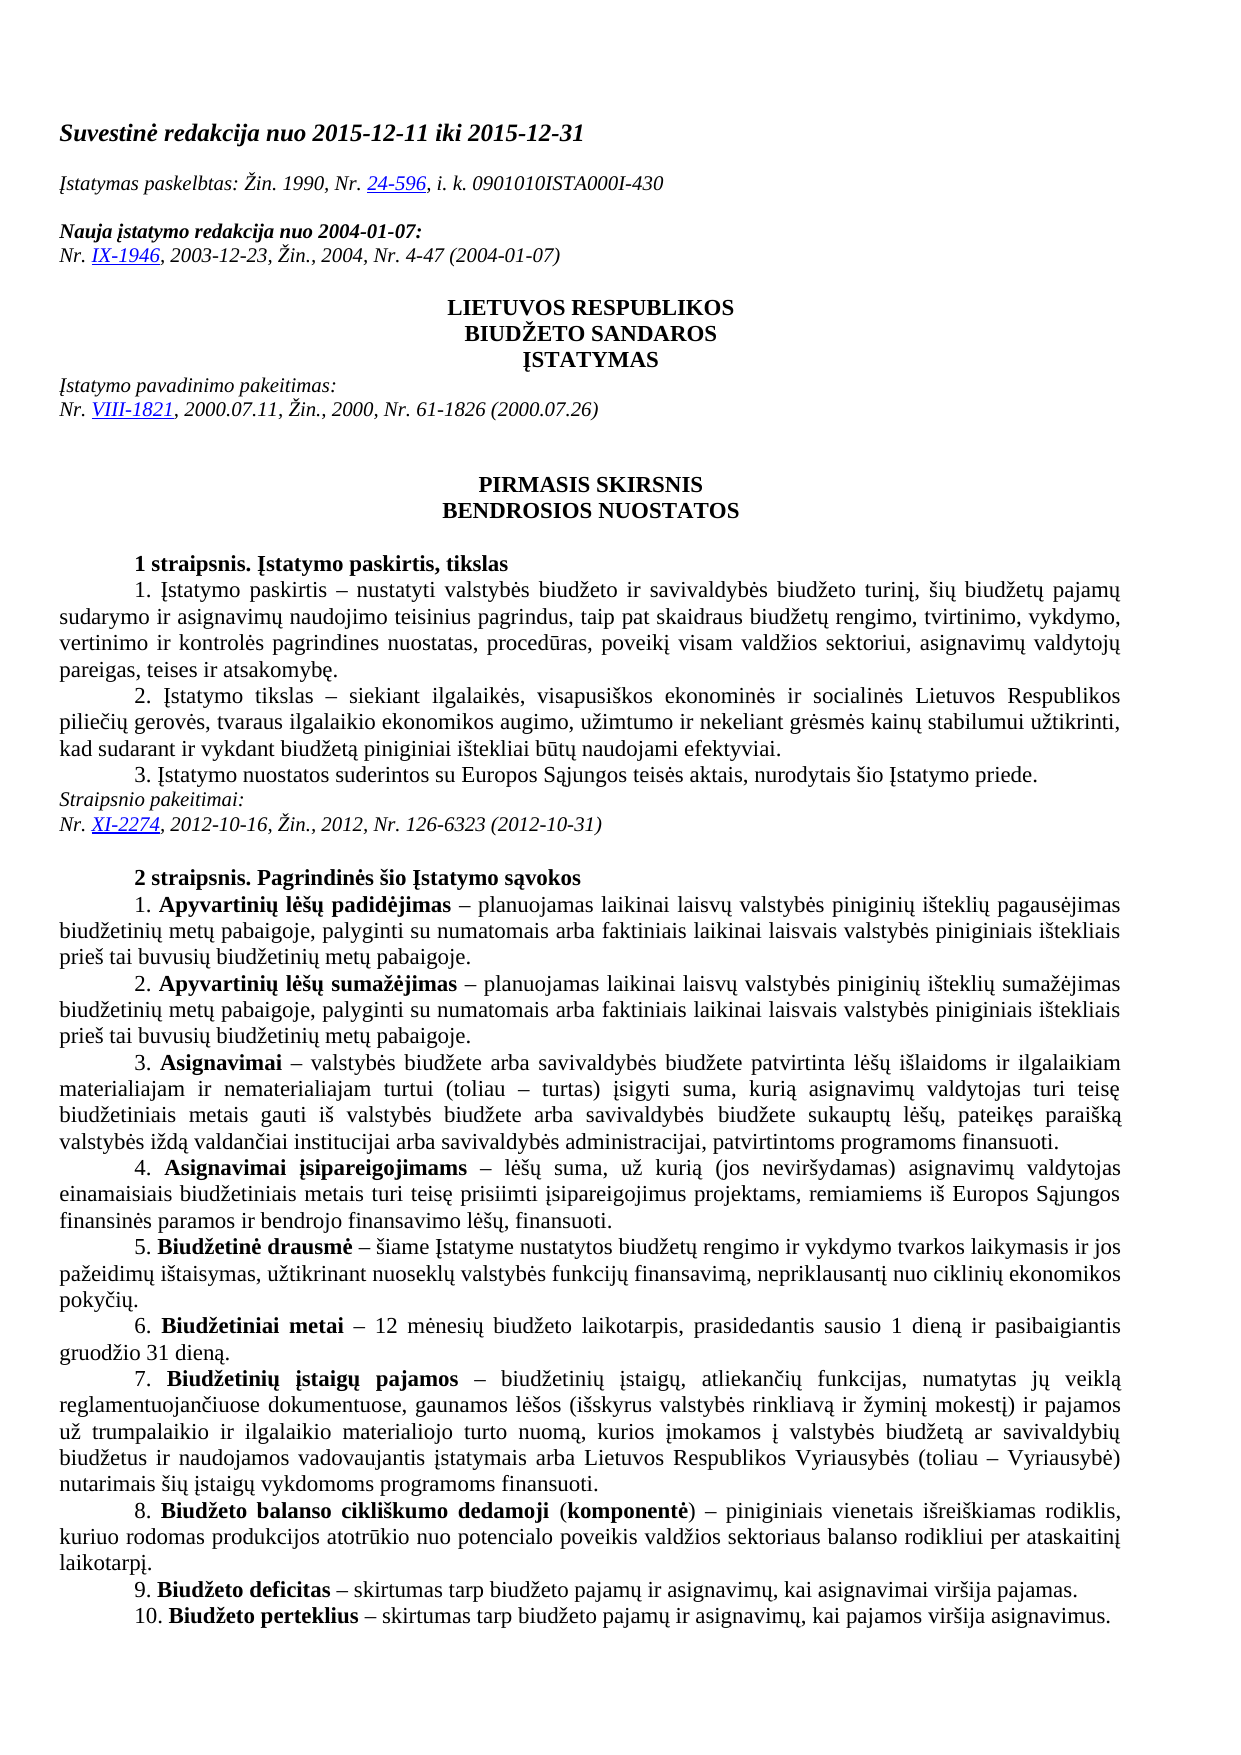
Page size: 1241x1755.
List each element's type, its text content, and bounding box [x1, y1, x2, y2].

text 2 straipsnis. Pagrindinės šio Įstatymo sąvokos [59, 864, 1122, 891]
text 1 straipsnis. Įstatymo paskirtis, tikslas [59, 550, 1122, 577]
text Įstatymas paskelbtas: Žin. 1990, Nr. 24-596, i. k. 0901010ISTA000I-430 [59, 171, 1122, 195]
text 3. Asignavimai – valstybės biudžete arba savivaldybės biudžete patvirtinta lėšų išlaidoms ir ilgalaikiam materialiajam ir nematerialiajam turtui (toliau – turtas) įsigyti suma, kurią asignavimų valdytojas turi teisę biudžetiniais metais gauti iš valstybės biudžete arba savivaldybės biudžete sukauptų lėšų, pateikęs paraišką valstybės iždą valdančiai institucijai arba savivaldybės administracijai, patvirtintoms programoms finansuoti. [59, 1049, 1122, 1154]
text 2. Apyvartinių lėšų sumažėjimas – planuojamas laikinai laisvų valstybės piniginių išteklių sumažėjimas biudžetinių metų pabaigoje, palyginti su numatomais arba faktiniais laikinai laisvais valstybės piniginiais ištekliais prieš tai buvusių biudžetinių metų pabaigoje. [59, 970, 1122, 1049]
text LIETUVOS RESPUBLIKOS [59, 293, 1122, 320]
text ĮSTATYMAS [59, 346, 1122, 373]
text 2. Įstatymo tikslas – siekiant ilgalaikės, visapusiškos ekonominės ir socialinės Lietuvos Respublikos piliečių gerovės, tvaraus ilgalaikio ekonomikos augimo, užimtumo ir nekeliant grėsmės kainų stabilumui užtikrinti, kad sudarant ir vykdant biudžetą piniginiai ištekliai būtų naudojami efektyviai. [59, 682, 1122, 761]
text 1. Įstatymo paskirtis – nustatyti valstybės biudžeto ir savivaldybės biudžeto turinį, šių biudžetų pajamų sudarymo ir asignavimų naudojimo teisinius pagrindus, taip pat skaidraus biudžetų rengimo, tvirtinimo, vykdymo, vertinimo ir kontrolės pagrindines nuostatas, procedūras, poveikį visam valdžios sektoriui, asignavimų valdytojų pareigas, teises ir atsakomybę. [59, 577, 1122, 682]
text 1. Apyvartinių lėšų padidėjimas – planuojamas laikinai laisvų valstybės piniginių išteklių pagausėjimas biudžetinių metų pabaigoje, palyginti su numatomais arba faktiniais laikinai laisvais valstybės piniginiais ištekliais prieš tai buvusių biudžetinių metų pabaigoje. [59, 891, 1122, 970]
text Nauja įstatymo redakcija nuo 2004-01-07: [59, 219, 1122, 243]
text Įstatymo pavadinimo pakeitimas: [59, 373, 1122, 397]
text 5. Biudžetinė drausmė – šiame Įstatyme nustatytos biudžetų rengimo ir vykdymo tvarkos laikymasis ir jos pažeidimų ištaisymas, užtikrinant nuoseklų valstybės funkcijų finansavimą, nepriklausantį nuo ciklinių ekonomikos pokyčių. [59, 1233, 1122, 1312]
text 3. Įstatymo nuostatos suderintos su Europos Sąjungos teisės aktais, nurodytais šio Įstatymo priede. [59, 761, 1122, 787]
text 9. Biudžeto deficitas – skirtumas tarp biudžeto pajamų ir asignavimų, kai asignavimai viršija pajamas. [59, 1576, 1122, 1602]
subtitle BENDROSIOS NUOSTATOS [59, 497, 1122, 524]
text 4. Asignavimai įsipareigojimams – lėšų suma, už kurią (jos neviršydamas) asignavimų valdytojas einamaisiais biudžetiniais metais turi teisę prisiimti įsipareigojimus projektams, remiamiems iš Europos Sąjungos finansinės paramos ir bendrojo finansavimo lėšų, finansuoti. [59, 1154, 1122, 1233]
text 8. Biudžeto balanso cikliškumo dedamoji (komponentė) – piniginiais vienetais išreiškiamas rodiklis, kuriuo rodomas produkcijos atotrūkio nuo potencialo poveikis valdžios sektoriaus balanso rodikliui per ataskaitinį laikotarpį. [59, 1497, 1122, 1576]
text Suvestinė redakcija nuo 2015-12-11 iki 2015-12-31 [59, 118, 1122, 147]
text 10. Biudžeto perteklius – skirtumas tarp biudžeto pajamų ir asignavimų, kai pajamos viršija asignavimus. [59, 1602, 1122, 1628]
text Nr. XI-2274, 2012-10-16, Žin., 2012, Nr. 126-6323 (2012-10-31) [59, 811, 1122, 836]
text 7. Biudžetinių įstaigų pajamos – biudžetinių įstaigų, atliekančių funkcijas, numatytas jų veiklą reglamentuojančiuose dokumentuose, gaunamos lėšos (išskyrus valstybės rinkliavą ir žyminį mokestį) ir pajamos už trumpalaikio ir ilgalaikio materialiojo turto nuomą, kurios įmokamos į valstybės biudžetą ar savivaldybių biudžetus ir naudojamos vadovaujantis įstatymais arba Lietuvos Respublikos Vyriausybės (toliau – Vyriausybė) nutarimais šių įstaigų vykdomoms programoms finansuoti. [59, 1365, 1122, 1497]
text BIUDŽETO SANDAROS [59, 320, 1122, 346]
text Nr. IX-1946, 2003-12-23, Žin., 2004, Nr. 4-47 (2004-01-07) [59, 243, 1122, 267]
text 6. Biudžetiniai metai – 12 mėnesių biudžeto laikotarpis, prasidedantis sausio 1 dieną ir pasibaigiantis gruodžio 31 dieną. [59, 1312, 1122, 1365]
subtitle PIRMASIS SKIRSNIS [59, 471, 1122, 497]
text Straipsnio pakeitimai: [59, 787, 1122, 811]
text Nr. VIII-1821, 2000.07.11, Žin., 2000, Nr. 61-1826 (2000.07.26) [59, 397, 1122, 421]
